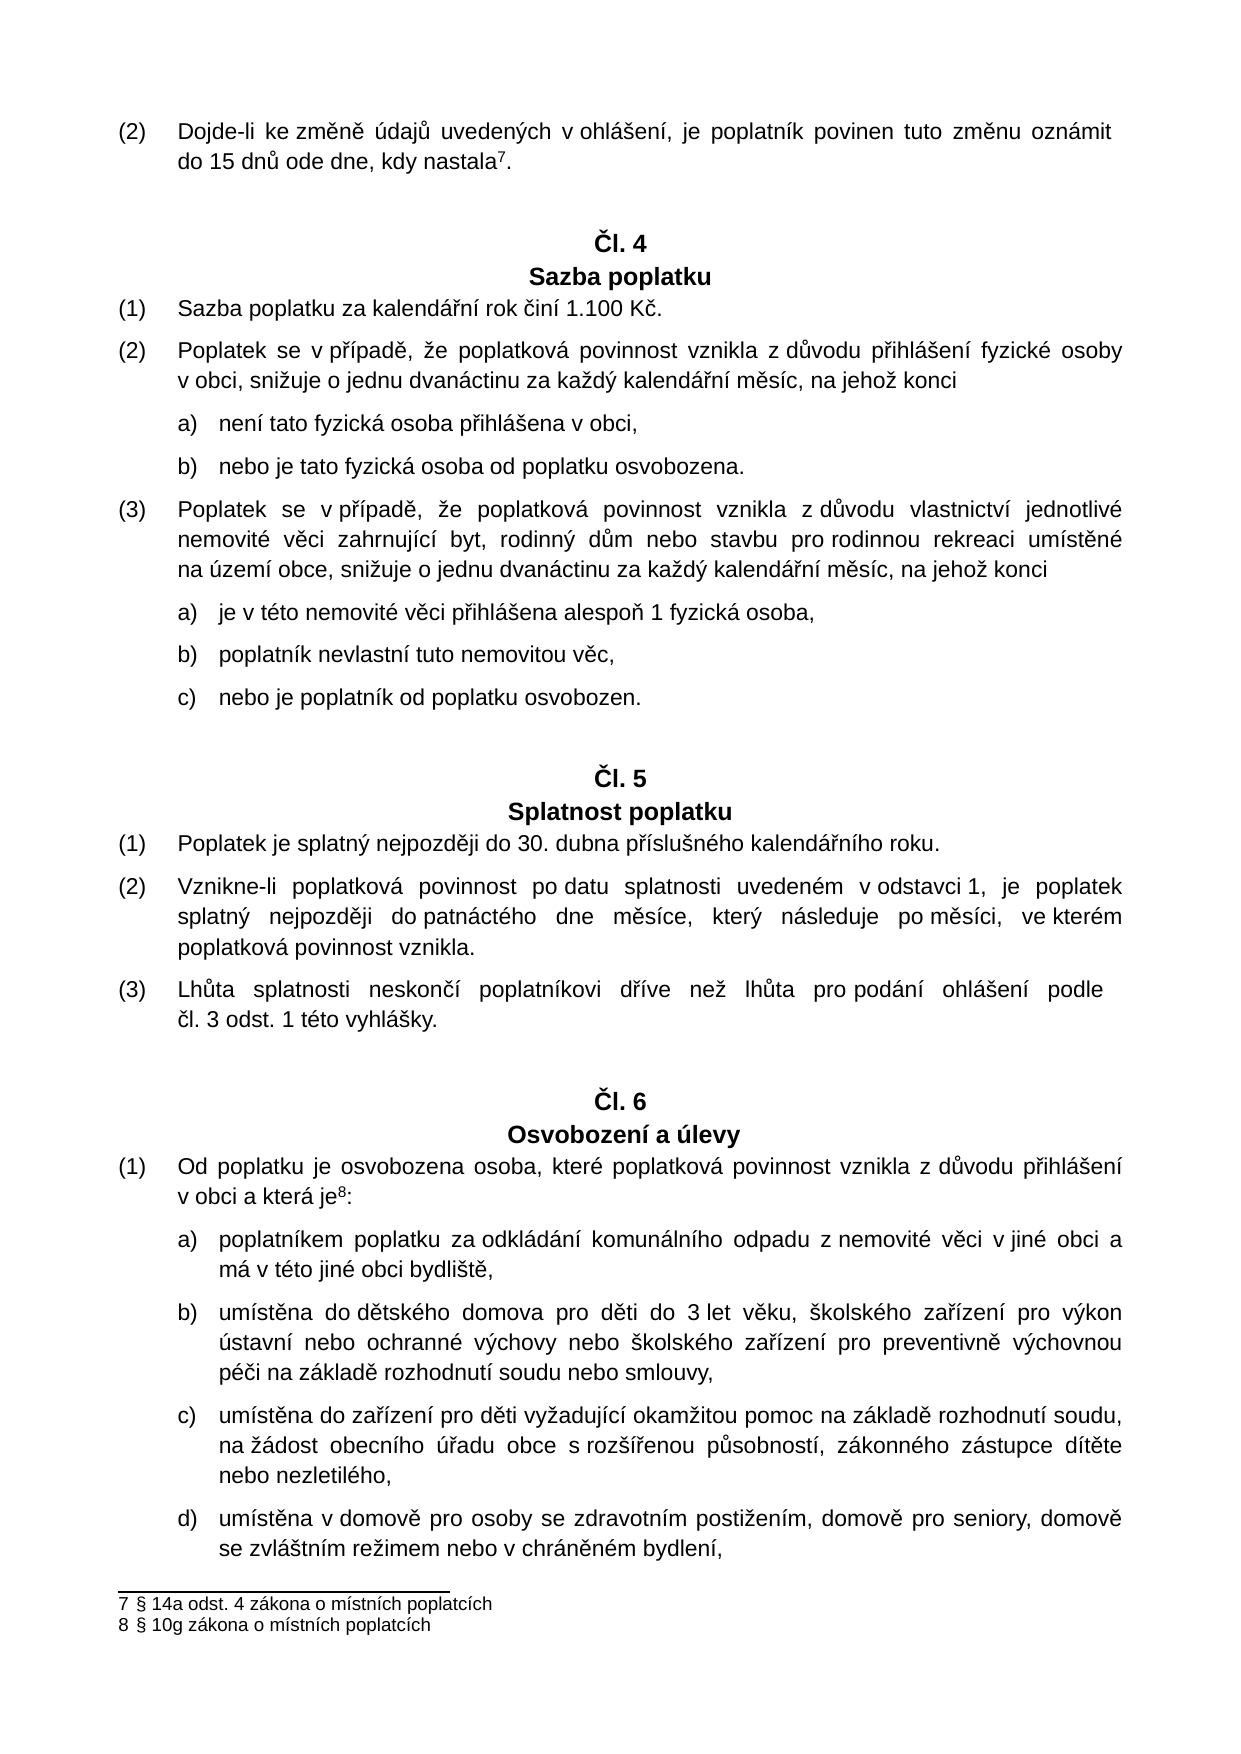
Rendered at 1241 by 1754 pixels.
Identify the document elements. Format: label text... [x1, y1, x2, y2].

list § 10g zákona o místních poplatcích [118, 1614, 1122, 1635]
list Vznikne-li poplatková povinnost po datu splatnosti uvedeném v odstavci 1, je poplatek splatný nejpozději do patnáctého dne měsíce, který následuje po měsíci, ve kterém poplatková povinnost vznikla. [118, 873, 1122, 960]
list Dojde-li ke změně údajů uvedených v ohlášení, je poplatník povinen tuto změnu oznámit do 15 dnů ode dne, kdy nastala. [118, 118, 1122, 175]
list Poplatek je splatný nejpozději do 30. dubna příslušného kalendářního roku. [118, 830, 1122, 857]
list § 14a odst. 4 zákona o místních poplatcích [118, 1592, 1122, 1614]
list nebo je tato fyzická osoba od poplatku osvobozena. [177, 453, 1122, 479]
list Poplatek se v případě, že poplatková povinnost vznikla z důvodu přihlášení fyzické osoby v obci, snižuje o jednu dvanáctinu za každý kalendářní měsíc, na jehož konci [118, 337, 1122, 394]
list umístěna do zařízení pro děti vyžadující okamžitou pomoc na základě rozhodnutí soudu, na žádost obecního úřadu obce s rozšířenou působností, zákonného zástupce dítěte nebo nezletilého, [177, 1402, 1122, 1488]
list není tato fyzická osoba přihlášena v obci, [177, 410, 1122, 437]
list poplatníkem poplatku za odkládání komunálního odpadu z nemovité věci v jiné obci a má v této jiné obci bydliště, [177, 1226, 1122, 1282]
subtitle Čl. 6 Osvobození a úlevy [118, 1087, 1122, 1148]
list je v této nemovité věci přihlášena alespoň 1 fyzická osoba, [177, 599, 1122, 625]
list nebo je poplatník od poplatku osvobozen. [177, 684, 1122, 711]
list umístěna do dětského domova pro děti do 3 let věku, školského zařízení pro výkon ústavní nebo ochranné výchovy nebo školského zařízení pro preventivně výchovnou péči na základě rozhodnutí soudu nebo smlouvy, [177, 1298, 1122, 1385]
list umístěna v domově pro osoby se zdravotním postižením, domově pro seniory, domově se zvláštním režimem nebo v chráněném bydlení, [177, 1505, 1122, 1561]
list Lhůta splatnosti neskončí poplatníkovi dříve než lhůta pro podání ohlášení podle čl. 3 odst. 1 této vyhlášky. [118, 976, 1122, 1033]
subtitle Čl. 4 Sazba poplatku [118, 228, 1122, 290]
list Od poplatku je osvobozena osoba, které poplatková povinnost vznikla z důvodu přihlášení v obci a která je: [118, 1153, 1122, 1209]
list Sazba poplatku za kalendářní rok činí 1.100 Kč. [118, 294, 1122, 321]
subtitle Čl. 5 Splatnost poplatku [118, 764, 1122, 826]
list Poplatek se v případě, že poplatková povinnost vznikla z důvodu vlastnictví jednotlivé nemovité věci zahrnující byt, rodinný dům nebo stavbu pro rodinnou rekreaci umístěné na území obce, snižuje o jednu dvanáctinu za každý kalendářní měsíc, na jehož konci [118, 496, 1122, 582]
list poplatník nevlastní tuto nemovitou věc, [177, 641, 1122, 668]
